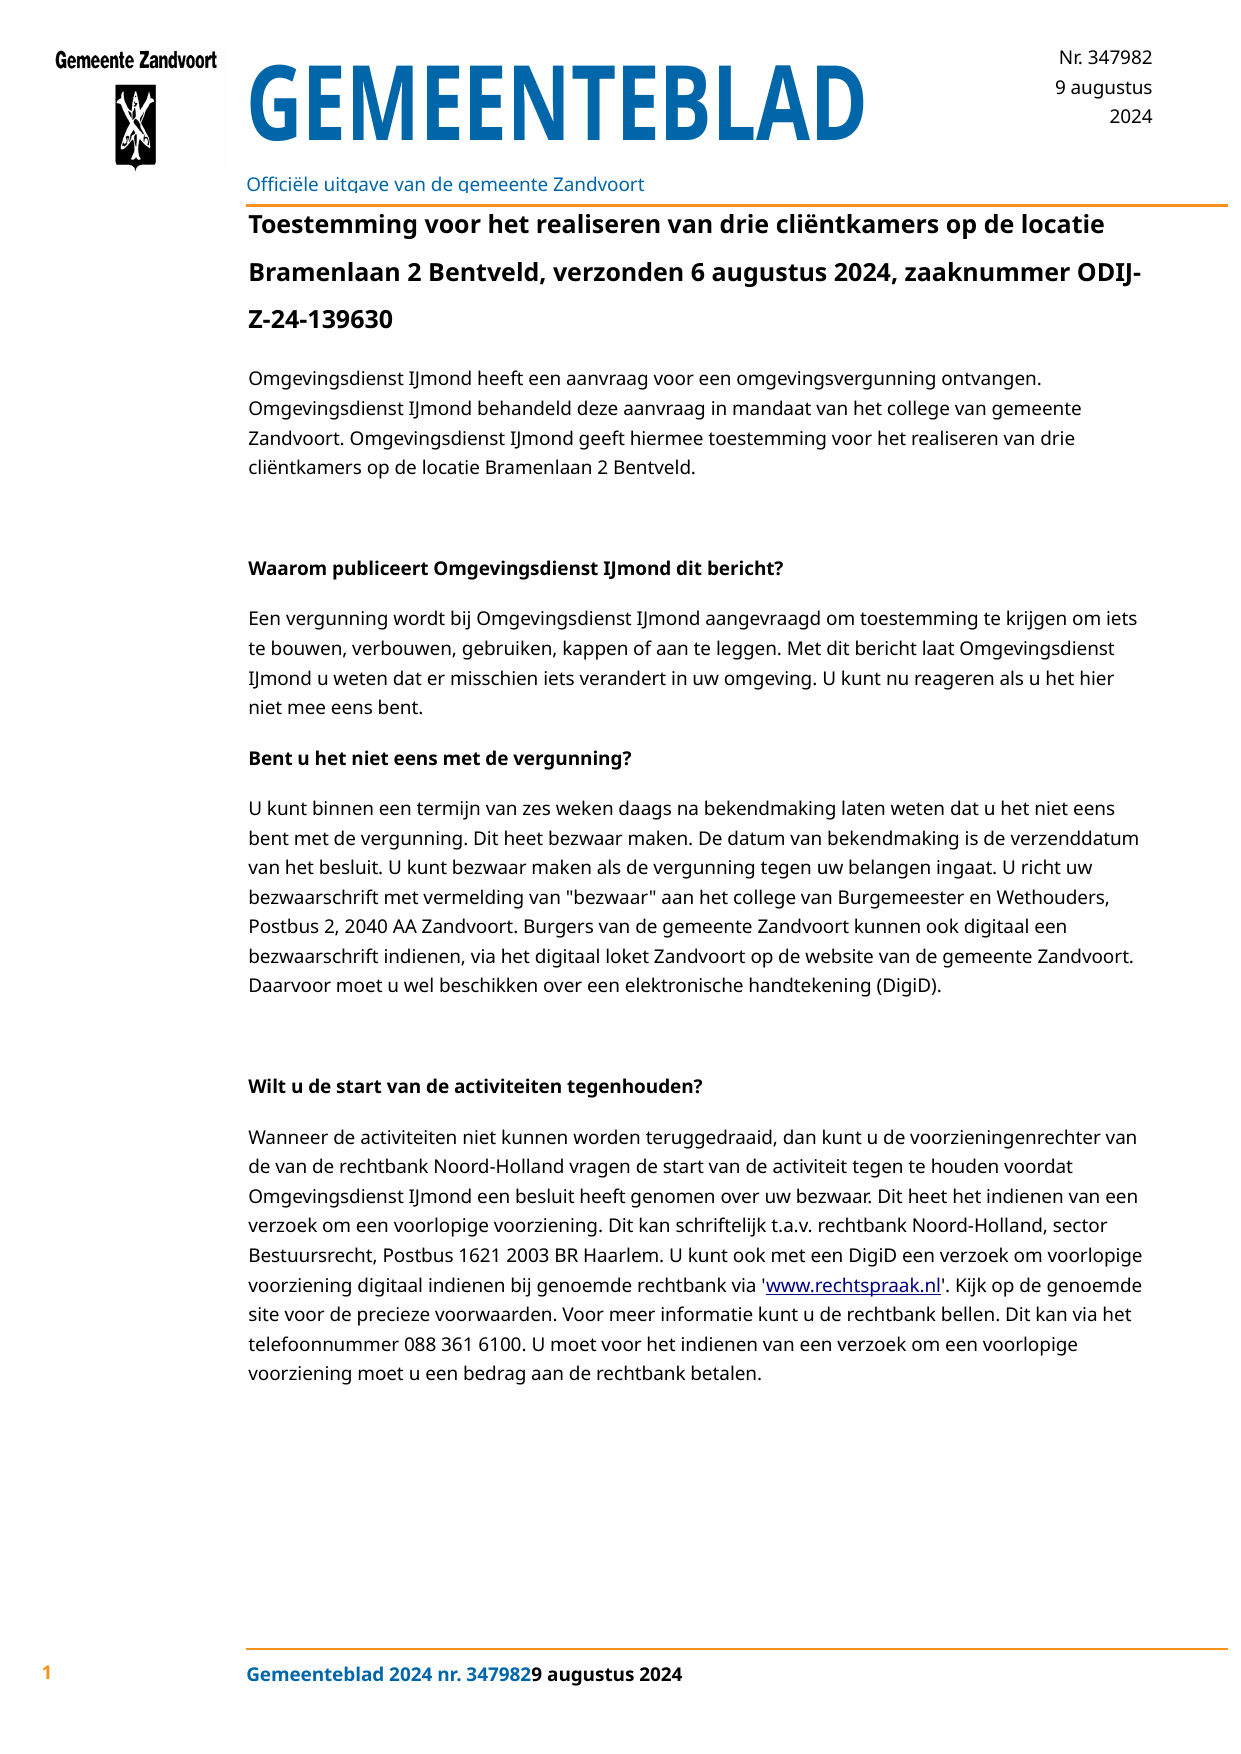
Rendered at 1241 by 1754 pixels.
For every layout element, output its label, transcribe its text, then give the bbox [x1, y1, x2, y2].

text Een vergunning wordt bij Omgevingsdienst IJmond aangevraagd om toestemming te krijgen om iets te bouwen, verbouwen, gebruiken, kappen of aan te leggen. Met dit bericht laat Omgevingsdienst IJmond u weten dat er misschien iets verandert in uw omgeving. U kunt nu reageren als u het hier niet mee eens bent. [248, 606, 1152, 720]
text Omgevingsdienst IJmond heeft een aanvraag voor een omgevingsvergunning ontvangen. Omgevingsdienst IJmond behandeld deze aanvraag in mandaat van het college van gemeente Zandvoort. Omgevingsdienst IJmond geeft hiermee toestemming voor het realiseren van drie cliëntkamers op de locatie Bramenlaan 2 Bentveld. [248, 366, 1152, 480]
text Bent u het niet eens met de vergunning? [248, 745, 1152, 770]
text Wanneer de activiteiten niet kunnen worden teruggedraaid, dan kunt u de voorzieningenrechter van de van de rechtbank Noord-Holland vragen de start van de activiteit tegen te houden voordat Omgevingsdienst IJmond een besluit heeft genomen over uw bezwaar. Dit heet het indienen van een verzoek om een voorlopige voorziening. Dit kan schriftelijk t.a.v. rechtbank Noord-Holland, sector Bestuursrecht, Postbus 1621 2003 BR Haarlem. U kunt ook met een DigiD een verzoek om voorlopige voorziening digitaal indienen bij genoemde rechtbank via 'www.rechtspraak.nl'. Kijk op de genoemde site voor de precieze voorwaarden. Voor meer informatie kunt u de rechtbank bellen. Dit kan via het telefoonnummer 088 361 6100. U moet voor het indienen van een verzoek om een voorlopige voorziening moet u een bedrag aan de rechtbank betalen. [248, 1124, 1152, 1386]
text Toestemming voor het realiseren van drie cliëntkamers op de locatie Bramenlaan 2 Bentveld, verzonden 6 augustus 2024, zaaknummer ODIJ-Z-24-139630 [248, 207, 1152, 336]
text U kunt binnen een termijn van zes weken daags na bekendmaking laten weten dat u het niet eens bent met de vergunning. Dit heet bezwaar maken. De datum van bekendmaking is de verzenddatum van het besluit. U kunt bezwaar maken als de vergunning tegen uw belangen ingaat. U richt uw bezwaarschrift met vermelding van "bezwaar" aan het college van Burgemeester en Wethouders, Postbus 2, 2040 AA Zandvoort. Burgers van de gemeente Zandvoort kunnen ook digitaal een bezwaarschrift indienen, via het digitaal loket Zandvoort op de website van de gemeente Zandvoort. Daarvoor moet u wel beschikken over een elektronische handtekening (DigiD). [248, 795, 1152, 998]
picture [41, 47, 231, 172]
text Wilt u de start van de activiteiten tegenhouden? [248, 1073, 1152, 1099]
text Waarom publiceert Omgevingsdienst IJmond dit bericht? [248, 555, 1152, 581]
